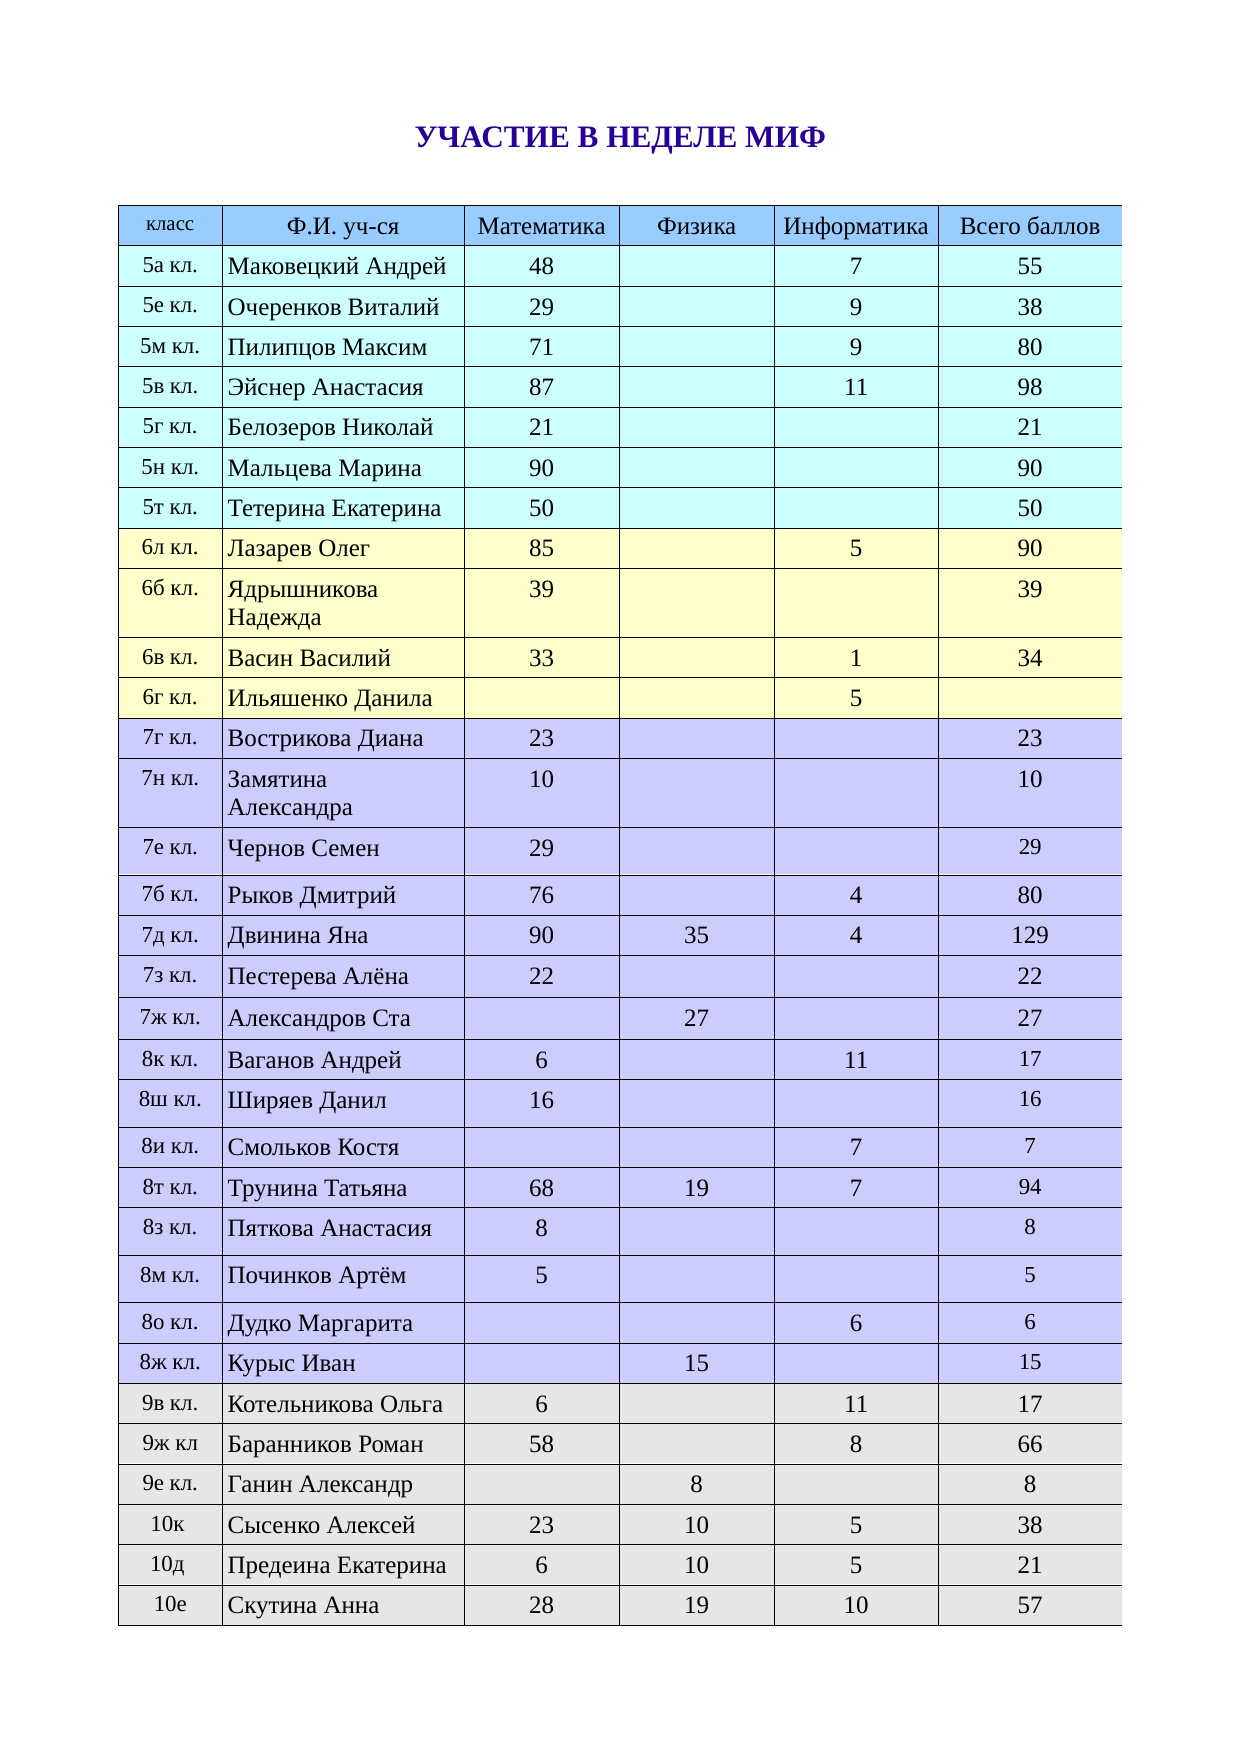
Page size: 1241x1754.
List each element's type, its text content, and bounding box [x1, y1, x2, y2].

table_cell Пилипцов Максим [223, 327, 464, 366]
table_cell 19 [620, 1168, 774, 1207]
table_cell 17 [939, 1384, 1122, 1423]
table_cell 8 [620, 1465, 774, 1504]
table_cell 28 [465, 1586, 619, 1625]
table_cell [939, 678, 1122, 718]
table_cell 7 [775, 1128, 938, 1167]
table_cell Дудко Маргарита [223, 1303, 464, 1343]
table_cell [620, 408, 774, 447]
table_cell Ваганов Андрей [223, 1040, 464, 1079]
table_cell 5в кл. [119, 367, 222, 407]
table_cell 11 [775, 1384, 938, 1423]
table_cell 87 [465, 367, 619, 407]
table_cell 29 [465, 287, 619, 326]
table_cell 11 [775, 367, 938, 407]
table_cell [465, 1128, 619, 1167]
table_cell Баранников Роман [223, 1424, 464, 1463]
table_header Математика [465, 206, 619, 245]
table_cell 15 [620, 1344, 774, 1383]
table_cell [775, 828, 938, 874]
table_cell 68 [465, 1168, 619, 1207]
table_cell Тетерина Екатерина [223, 488, 464, 528]
table_cell 55 [939, 246, 1122, 286]
table_cell 39 [939, 569, 1122, 637]
table_cell [620, 956, 774, 997]
table_cell Рыков Дмитрий [223, 876, 464, 915]
table_cell 6 [939, 1303, 1122, 1343]
table_cell 10 [465, 759, 619, 827]
table_cell 5 [775, 1505, 938, 1544]
table_cell 8о кл. [119, 1303, 222, 1343]
table_cell [620, 678, 774, 718]
table_cell [620, 569, 774, 637]
table_cell [775, 488, 938, 528]
table_cell 1 [775, 638, 938, 677]
table_cell 34 [939, 638, 1122, 677]
table_cell [465, 1465, 619, 1504]
table_header Информатика [775, 206, 938, 245]
table_cell 8к кл. [119, 1040, 222, 1079]
table_cell 7г кл. [119, 719, 222, 758]
table_cell [620, 448, 774, 487]
table_cell [775, 956, 938, 997]
table_cell Лазарев Олег [223, 529, 464, 568]
table_cell 7 [939, 1128, 1122, 1167]
table_cell [620, 759, 774, 827]
table_cell Васин Василий [223, 638, 464, 677]
table_cell 27 [939, 998, 1122, 1039]
table_cell 90 [465, 916, 619, 955]
table_cell [775, 719, 938, 758]
table_cell 8т кл. [119, 1168, 222, 1207]
table_cell Вострикова Диана [223, 719, 464, 758]
table_cell [775, 569, 938, 637]
table_cell [620, 1080, 774, 1127]
table_cell 7 [775, 246, 938, 286]
table_cell [620, 1384, 774, 1423]
table_cell 23 [465, 719, 619, 758]
table_cell Чернов Семен [223, 828, 464, 874]
table_cell 7д кл. [119, 916, 222, 955]
table_cell [775, 998, 938, 1039]
table_cell Эйснер Анастасия [223, 367, 464, 407]
table_header класс [119, 206, 222, 245]
table_cell 8 [939, 1465, 1122, 1504]
table_cell 19 [620, 1586, 774, 1625]
table_cell 4 [775, 876, 938, 915]
table_cell Смольков Костя [223, 1128, 464, 1167]
table_cell 10 [939, 759, 1122, 827]
table_cell 15 [939, 1344, 1122, 1383]
table_cell 48 [465, 246, 619, 286]
table_cell Котельникова Ольга [223, 1384, 464, 1423]
table_cell 23 [939, 719, 1122, 758]
table_cell [775, 448, 938, 487]
table_cell 5н кл. [119, 448, 222, 487]
table_cell 5г кл. [119, 408, 222, 447]
table_cell [775, 1080, 938, 1127]
table_cell [620, 876, 774, 915]
table_cell 6 [465, 1545, 619, 1584]
table_cell Пяткова Анастасия [223, 1208, 464, 1255]
table_cell 129 [939, 916, 1122, 955]
table_cell 80 [939, 876, 1122, 915]
table_cell 85 [465, 529, 619, 568]
table_cell 8ж кл. [119, 1344, 222, 1383]
table_cell 57 [939, 1586, 1122, 1625]
table_cell 39 [465, 569, 619, 637]
table_cell [620, 327, 774, 366]
table_cell Скутина Анна [223, 1586, 464, 1625]
table_cell [775, 1344, 938, 1383]
table_cell 7ж кл. [119, 998, 222, 1039]
table_cell 6г кл. [119, 678, 222, 718]
table_cell 9е кл. [119, 1465, 222, 1504]
table_cell 6 [465, 1040, 619, 1079]
table_cell 23 [465, 1505, 619, 1544]
table_cell 5т кл. [119, 488, 222, 528]
table_cell 76 [465, 876, 619, 915]
table_cell [775, 1465, 938, 1504]
table_cell [465, 998, 619, 1039]
table_cell Пестерева Алёна [223, 956, 464, 997]
table_cell 16 [465, 1080, 619, 1127]
table_cell [620, 529, 774, 568]
table_cell Белозеров Николай [223, 408, 464, 447]
table_cell [620, 246, 774, 286]
table_cell [775, 1256, 938, 1302]
table_cell 5м кл. [119, 327, 222, 366]
table_cell 50 [465, 488, 619, 528]
table_cell [620, 1303, 774, 1343]
table_cell [620, 719, 774, 758]
table_cell Очеренков Виталий [223, 287, 464, 326]
table_cell 5е кл. [119, 287, 222, 326]
table_cell 10 [620, 1505, 774, 1544]
table_cell [620, 1040, 774, 1079]
table_cell 71 [465, 327, 619, 366]
table_header Всего баллов [939, 206, 1122, 245]
table_cell 7е кл. [119, 828, 222, 874]
table_cell 90 [939, 529, 1122, 568]
table_cell [620, 1128, 774, 1167]
table_cell 5 [939, 1256, 1122, 1302]
table_cell 8ш кл. [119, 1080, 222, 1127]
table_cell 8и кл. [119, 1128, 222, 1167]
table_cell 7з кл. [119, 956, 222, 997]
table_cell 9ж кл [119, 1424, 222, 1463]
table_cell 8 [775, 1424, 938, 1463]
table_cell 7б кл. [119, 876, 222, 915]
table_cell Сысенко Алексей [223, 1505, 464, 1544]
table_cell 5а кл. [119, 246, 222, 286]
table_cell 6в кл. [119, 638, 222, 677]
table_cell 6 [465, 1384, 619, 1423]
table_cell 10 [775, 1586, 938, 1625]
table_cell Починков Артём [223, 1256, 464, 1302]
table_cell 27 [620, 998, 774, 1039]
table_cell 38 [939, 1505, 1122, 1544]
table_cell 22 [465, 956, 619, 997]
table_cell 94 [939, 1168, 1122, 1207]
table_cell Мальцева Марина [223, 448, 464, 487]
table_cell [620, 1424, 774, 1463]
table_cell [620, 828, 774, 874]
table_cell 22 [939, 956, 1122, 997]
table_cell 9 [775, 327, 938, 366]
table_cell 66 [939, 1424, 1122, 1463]
table_cell [620, 367, 774, 407]
table_cell 4 [775, 916, 938, 955]
table_cell Ширяев Данил [223, 1080, 464, 1127]
table_cell Двинина Яна [223, 916, 464, 955]
table_cell Ядрышникова Надежда [223, 569, 464, 637]
table_cell 7 [775, 1168, 938, 1207]
table_cell 21 [939, 408, 1122, 447]
table_cell Маковецкий Андрей [223, 246, 464, 286]
table_cell 33 [465, 638, 619, 677]
table_cell 10д [119, 1545, 222, 1584]
table_cell [620, 287, 774, 326]
table_cell [465, 1303, 619, 1343]
table_cell 8м кл. [119, 1256, 222, 1302]
table_cell [775, 759, 938, 827]
table_cell [620, 1208, 774, 1255]
table_cell [465, 678, 619, 718]
table_cell 98 [939, 367, 1122, 407]
table_cell 5 [465, 1256, 619, 1302]
table_cell 17 [939, 1040, 1122, 1079]
table_header Физика [620, 206, 774, 245]
text УЧАСТИЕ В НЕДЕЛЕ МИФ [118, 118, 1122, 154]
table_cell [620, 1256, 774, 1302]
table_cell 90 [939, 448, 1122, 487]
table_cell 38 [939, 287, 1122, 326]
table_cell 6б кл. [119, 569, 222, 637]
table_cell 5 [775, 529, 938, 568]
table_cell 8з кл. [119, 1208, 222, 1255]
table_cell 9в кл. [119, 1384, 222, 1423]
table_cell 8 [939, 1208, 1122, 1255]
table_cell Курыс Иван [223, 1344, 464, 1383]
table_cell 80 [939, 327, 1122, 366]
table_cell 5 [775, 678, 938, 718]
table_cell [620, 638, 774, 677]
table_cell 21 [465, 408, 619, 447]
table_cell 6л кл. [119, 529, 222, 568]
table_cell 58 [465, 1424, 619, 1463]
table_cell 90 [465, 448, 619, 487]
table_cell [775, 1208, 938, 1255]
table_cell Трунина Татьяна [223, 1168, 464, 1207]
table_cell Ганин Александр [223, 1465, 464, 1504]
table_cell 7н кл. [119, 759, 222, 827]
table_cell 29 [465, 828, 619, 874]
table_cell 35 [620, 916, 774, 955]
table_cell 50 [939, 488, 1122, 528]
table_cell Александров Ста [223, 998, 464, 1039]
table_cell 5 [775, 1545, 938, 1584]
table_cell 21 [939, 1545, 1122, 1584]
table_cell 16 [939, 1080, 1122, 1127]
table_cell 11 [775, 1040, 938, 1079]
table_cell Ильяшенко Данила [223, 678, 464, 718]
table_cell [620, 488, 774, 528]
table_cell 6 [775, 1303, 938, 1343]
table_cell 10е [119, 1586, 222, 1625]
table_cell 8 [465, 1208, 619, 1255]
table_cell Замятина Александра [223, 759, 464, 827]
table_cell [465, 1344, 619, 1383]
table_cell [775, 408, 938, 447]
table_cell 10к [119, 1505, 222, 1544]
table_cell 9 [775, 287, 938, 326]
table_cell Предеина Екатерина [223, 1545, 464, 1584]
table_cell 29 [939, 828, 1122, 874]
table_cell 10 [620, 1545, 774, 1584]
table_header Ф.И. уч-ся [223, 206, 464, 245]
